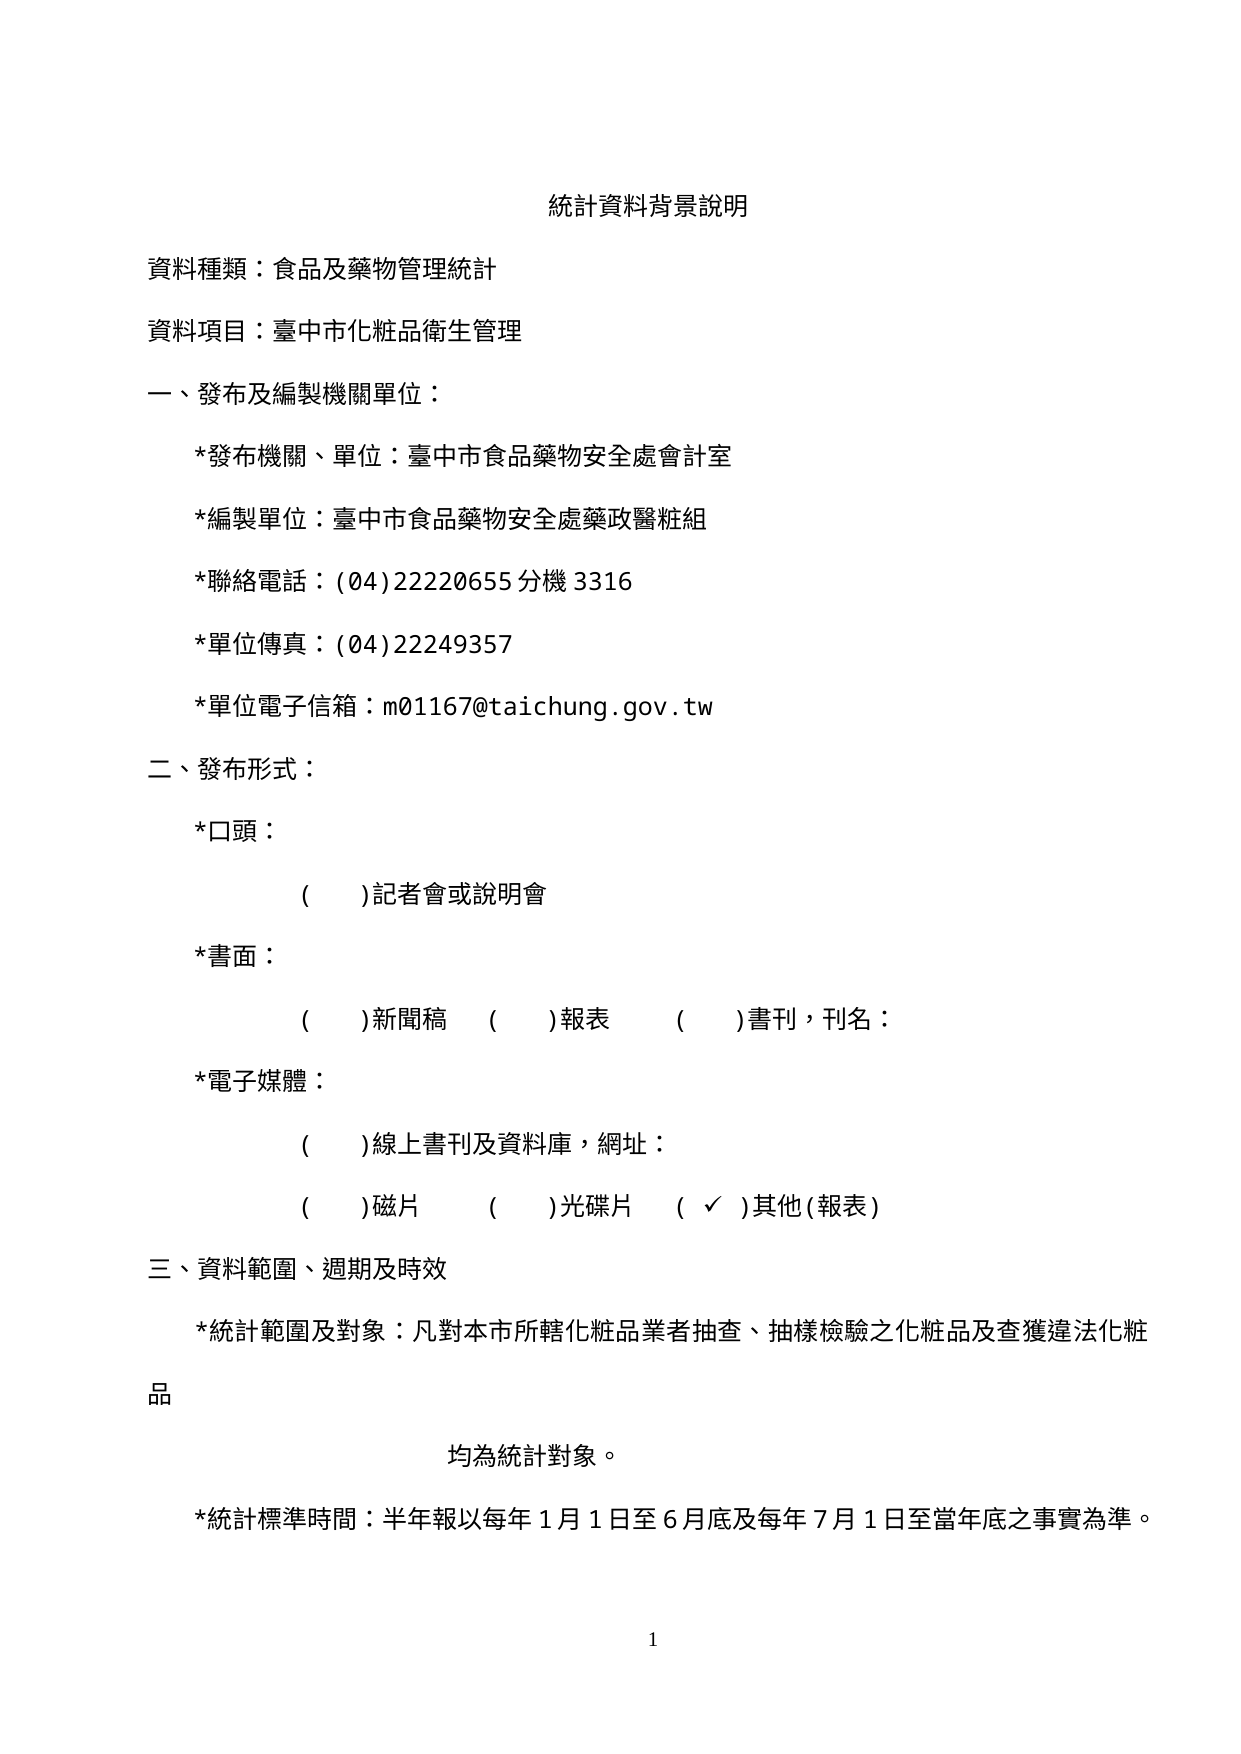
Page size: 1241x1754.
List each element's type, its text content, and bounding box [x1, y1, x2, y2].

text *單位傳真：(04)22249357 [148, 601, 1150, 663]
text 資料種類：食品及藥物管理統計 [148, 226, 1150, 288]
text 三、資料範圍、週期及時效 [148, 1226, 1150, 1288]
text ( )新聞稿 ( )報表 ( )書刊，刊名： [148, 976, 1150, 1038]
text *發布機關、單位：臺中市食品藥物安全處會計室 [148, 413, 1150, 476]
text ( )線上書刊及資料庫，網址： [148, 1101, 1150, 1163]
text 均為統計對象。 [148, 1413, 1150, 1476]
text ( )磁片 ( )光碟片 (  )其他(報表) [148, 1163, 1150, 1226]
text *統計範圍及對象：凡對本市所轄化粧品業者抽查、抽樣檢驗之化粧品及查獲違法化粧品 [148, 1288, 1150, 1413]
text ( )記者會或說明會 [148, 851, 1150, 913]
text 資料項目：臺中市化粧品衛生管理 [148, 288, 1150, 351]
text *口頭： [148, 788, 1150, 851]
text *聯絡電話：(04)22220655分機3316 [148, 538, 1150, 601]
text *書面： [148, 913, 1150, 976]
text *統計標準時間：半年報以每年1月1日至6月底及每年7月1日至當年底之事實為準。 [148, 1476, 1150, 1601]
text *單位電子信箱：m01167@taichung.gov.tw [148, 663, 1150, 726]
text *電子媒體： [148, 1038, 1150, 1101]
text *編製單位：臺中市食品藥物安全處藥政醫粧組 [148, 476, 1150, 538]
text 二、發布形式： [148, 726, 1150, 788]
text 統計資料背景說明 [148, 163, 1150, 226]
text 一、發布及編製機關單位： [148, 351, 1150, 413]
